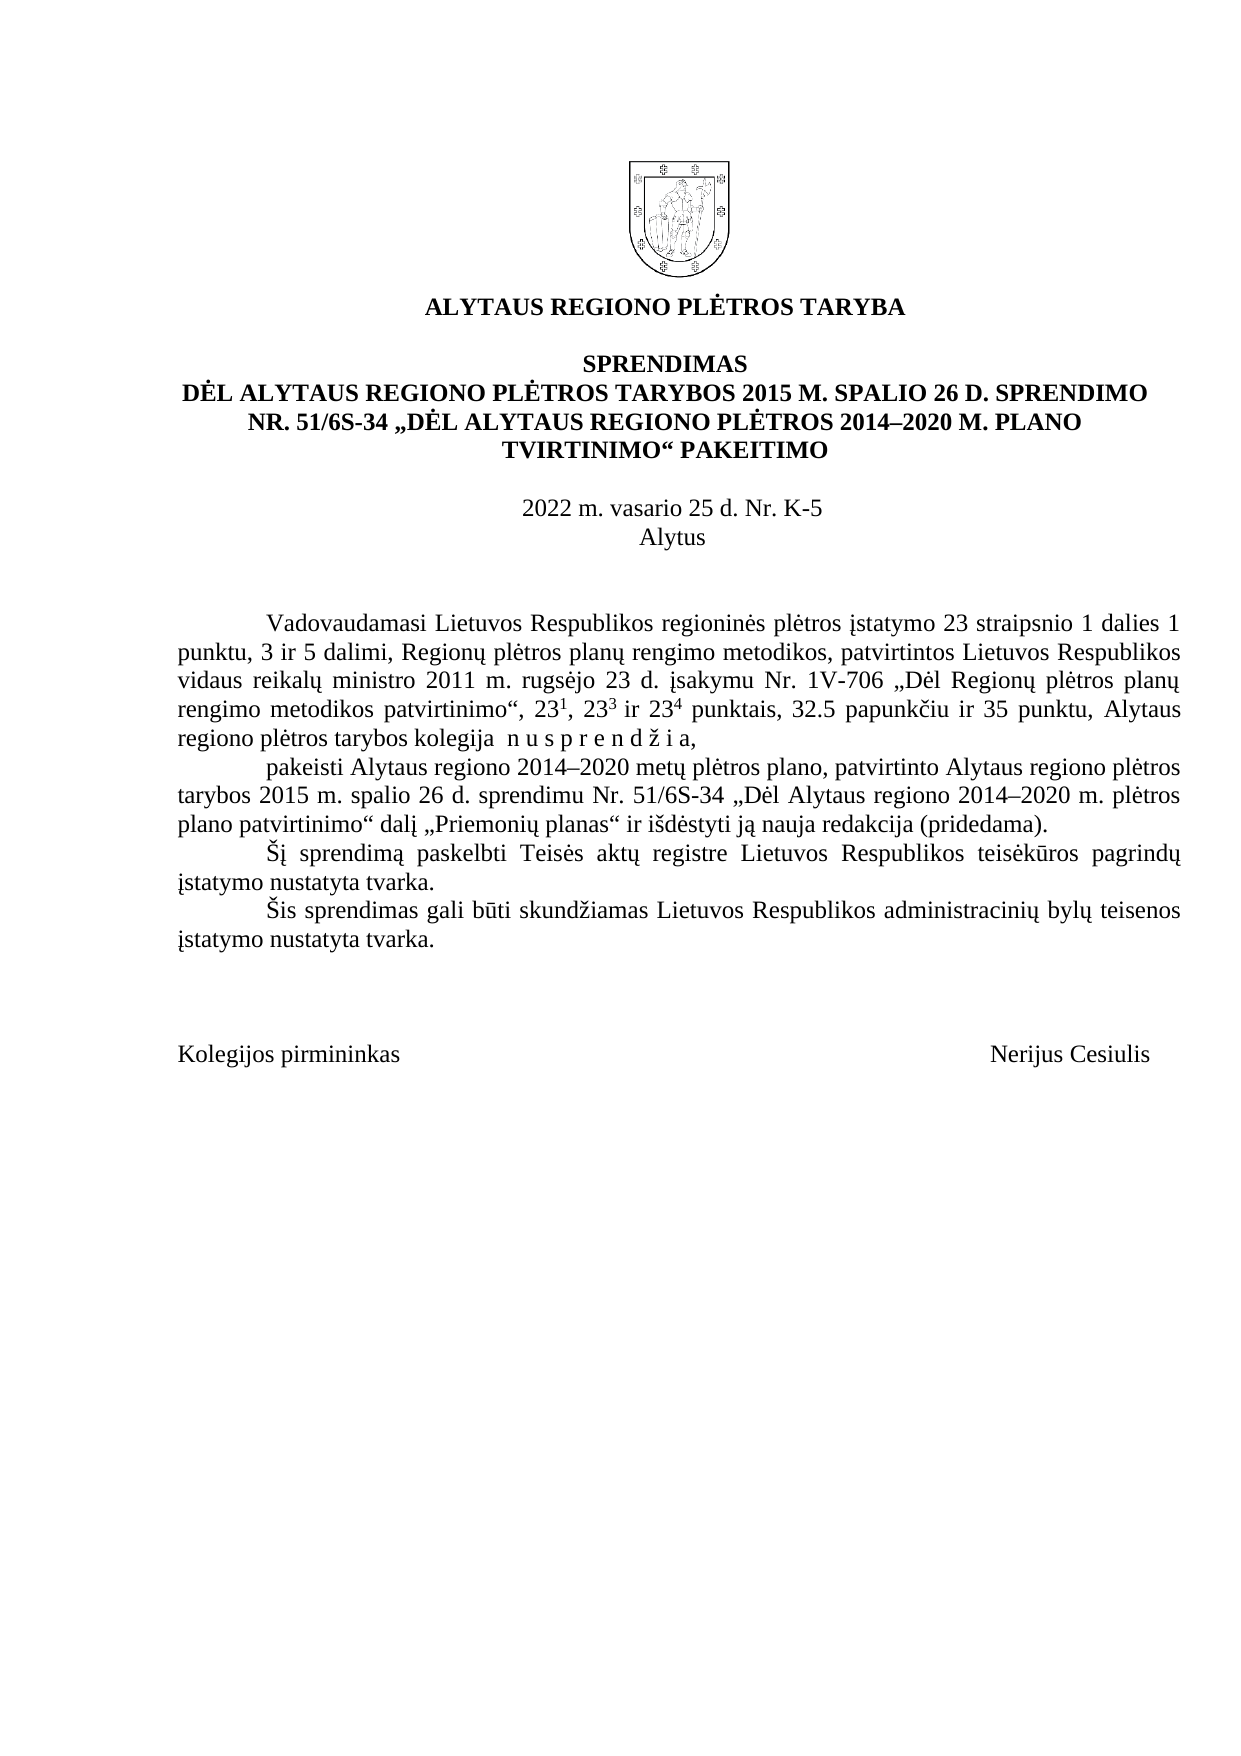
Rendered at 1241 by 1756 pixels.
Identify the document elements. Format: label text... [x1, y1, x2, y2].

text DĖL ALYTAUS REGIONO PLĖTROS TARYBOS 2015 M. SPALIO 26 D. SPRENDIMO NR. 51/6S-34 „DĖL ALYTAUS REGIONO PLĖTROS 2014–2020 M. PLANO TVIRTINIMO“ PAKEITIMO [177, 378, 1153, 464]
text Alytus [177, 522, 1167, 550]
text pakeisti Alytaus regiono 2014–2020 metų plėtros plano, patvirtinto Alytaus regiono plėtros tarybos 2015 m. spalio 26 d. sprendimu Nr. 51/6S-34 „Dėl Alytaus regiono 2014–2020 m. plėtros plano patvirtinimo“ dalį „Priemonių planas“ ir išdėstyti ją nauja redakcija (pridedama). [177, 752, 1182, 838]
text ALYTAUS REGIONO PLĖTROS TARYBA [177, 292, 1153, 320]
text 2022 m. vasario 25 d. Nr. K-5 [177, 493, 1167, 522]
text Kolegijos pirmininkas Nerijus Cesiulis [177, 1039, 1182, 1068]
text SPRENDIMAS [177, 349, 1153, 378]
text Šis sprendimas gali būti skundžiamas Lietuvos Respublikos administracinių bylų teisenos įstatymo nustatyta tvarka. [177, 895, 1182, 953]
text Šį sprendimą paskelbti Teisės aktų registre Lietuvos Respublikos teisėkūros pagrindų įstatymo nustatyta tvarka. [177, 838, 1182, 895]
text Vadovaudamasi Lietuvos Respublikos regioninės plėtros įstatymo 23 straipsnio 1 dalies 1 punktu, 3 ir 5 dalimi, Regionų plėtros planų rengimo metodikos, patvirtintos Lietuvos Respublikos vidaus reikalų ministro 2011 m. rugsėjo 23 d. įsakymu Nr. 1V-706 „Dėl Regionų plėtros planų rengimo metodikos patvirtinimo“, 231, 233 ir 234 punktais, 32.5 papunkčiu ir 35 punktu, Alytaus regiono plėtros tarybos kolegija n u s p r e n d ž i a, [177, 608, 1182, 752]
